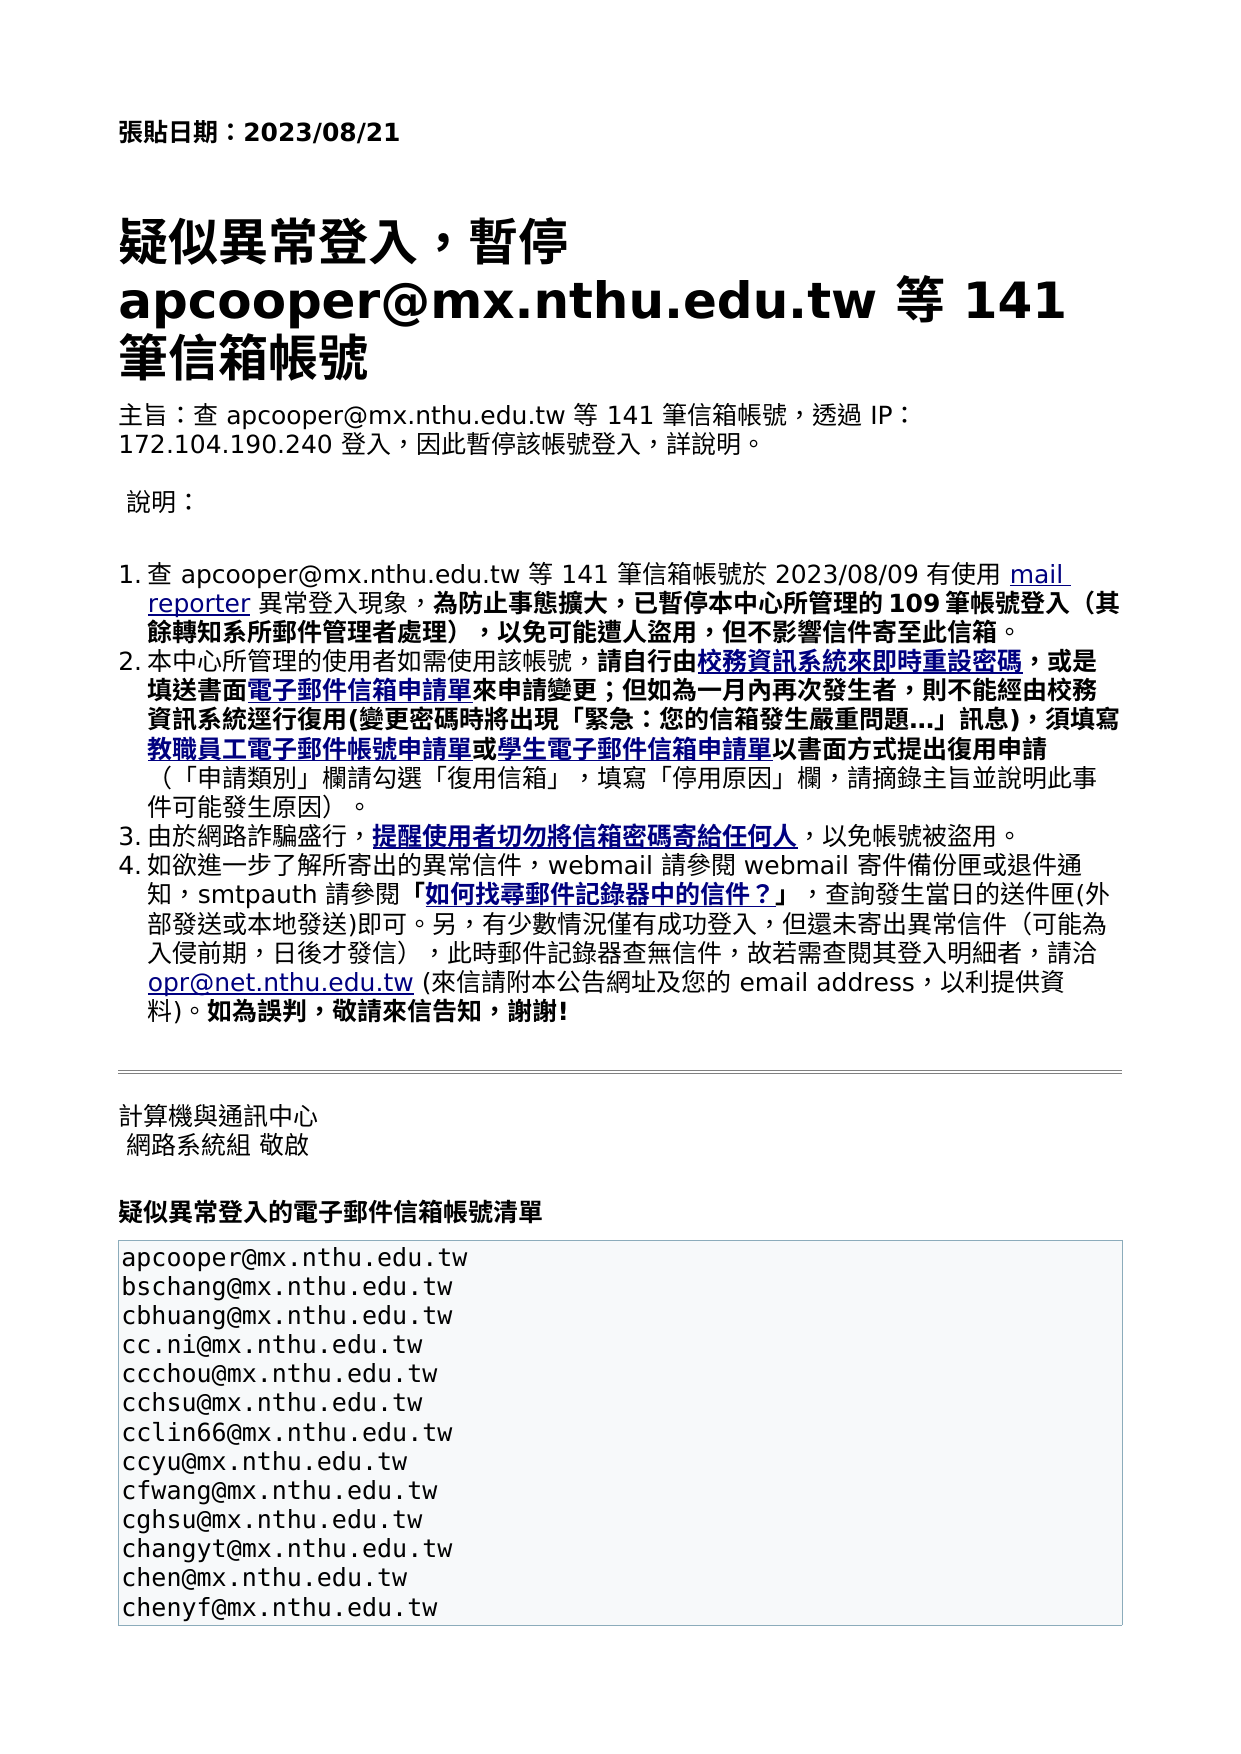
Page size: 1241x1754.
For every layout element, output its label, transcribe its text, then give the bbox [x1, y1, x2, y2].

text 張貼日期：2023/08/21 [118, 118, 1122, 176]
list 查 apcooper@mx.nthu.edu.tw 等 141 筆信箱帳號於 2023/08/09 有使用 mail reporter 異常登入現象，為防止事態擴大，已暫停本中心所管理的109筆帳號登入（其餘轉知系所郵件管理者處理），以免可能遭人盜用，但不影響信件寄至此信箱。 [118, 560, 1122, 647]
list 如欲進一步了解所寄出的異常信件，webmail 請參閱 webmail 寄件備份匣或退件通知，smtpauth 請參閱「如何找尋郵件記錄器中的信件？」，查詢發生當日的送件匣(外部發送或本地發送)即可。另，有少數情況僅有成功登入，但還未寄出異常信件（可能為入侵前期，日後才發信），此時郵件記錄器查無信件，故若需查閱其登入明細者，請洽 opr@net.nthu.edu.tw (來信請附本公告網址及您的 email address，以利提供資料)。如為誤判，敬請來信告知，謝謝! [118, 851, 1122, 1026]
list 由於網路詐騙盛行，提醒使用者切勿將信箱密碼寄給任何人，以免帳號被盜用。 [118, 822, 1122, 851]
list 本中心所管理的使用者如需使用該帳號，請自行由校務資訊系統來即時重設密碼，或是填送書面電子郵件信箱申請單來申請變更；但如為一月內再次發生者，則不能經由校務資訊系統逕行復用(變更密碼時將出現「緊急：您的信箱發生嚴重問題…」訊息)，須填寫教職員工電子郵件帳號申請單或學生電子郵件信箱申請單以書面方式提出復用申請（「申請類別」欄請勾選「復用信箱」，填寫「停用原因」欄，請摘錄主旨並說明此事件可能發生原因）。 [118, 647, 1122, 822]
subtitle 疑似異常登入，暫停 apcooper@mx.nthu.edu.tw 等 141 筆信箱帳號 [118, 214, 1122, 389]
text apcooper@mx.nthu.edu.tw bschang@mx.nthu.edu.tw cbhuang@mx.nthu.edu.tw cc.ni@mx.nthu.edu.tw ccchou@mx.nthu.edu.tw cchsu@mx.nthu.edu.tw cclin66@mx.nthu.edu.tw ccyu@mx.nthu.edu.tw cfwang@mx.nthu.edu.tw cghsu@mx.nthu.edu.tw changyt@mx.nthu.edu.tw chen@mx.nthu.edu.tw chenyf@mx.nthu.edu.tw [119, 1241, 1122, 1625]
subtitle 疑似異常登入的電子郵件信箱帳號清單 [118, 1198, 1122, 1227]
text 計算機與通訊中心 網路系統組 敬啟 [118, 1102, 1122, 1161]
text 主旨：查 apcooper@mx.nthu.edu.tw 等 141 筆信箱帳號，透過 IP：172.104.190.240 登入，因此暫停該帳號登入，詳說明。 說明： [118, 401, 1122, 518]
